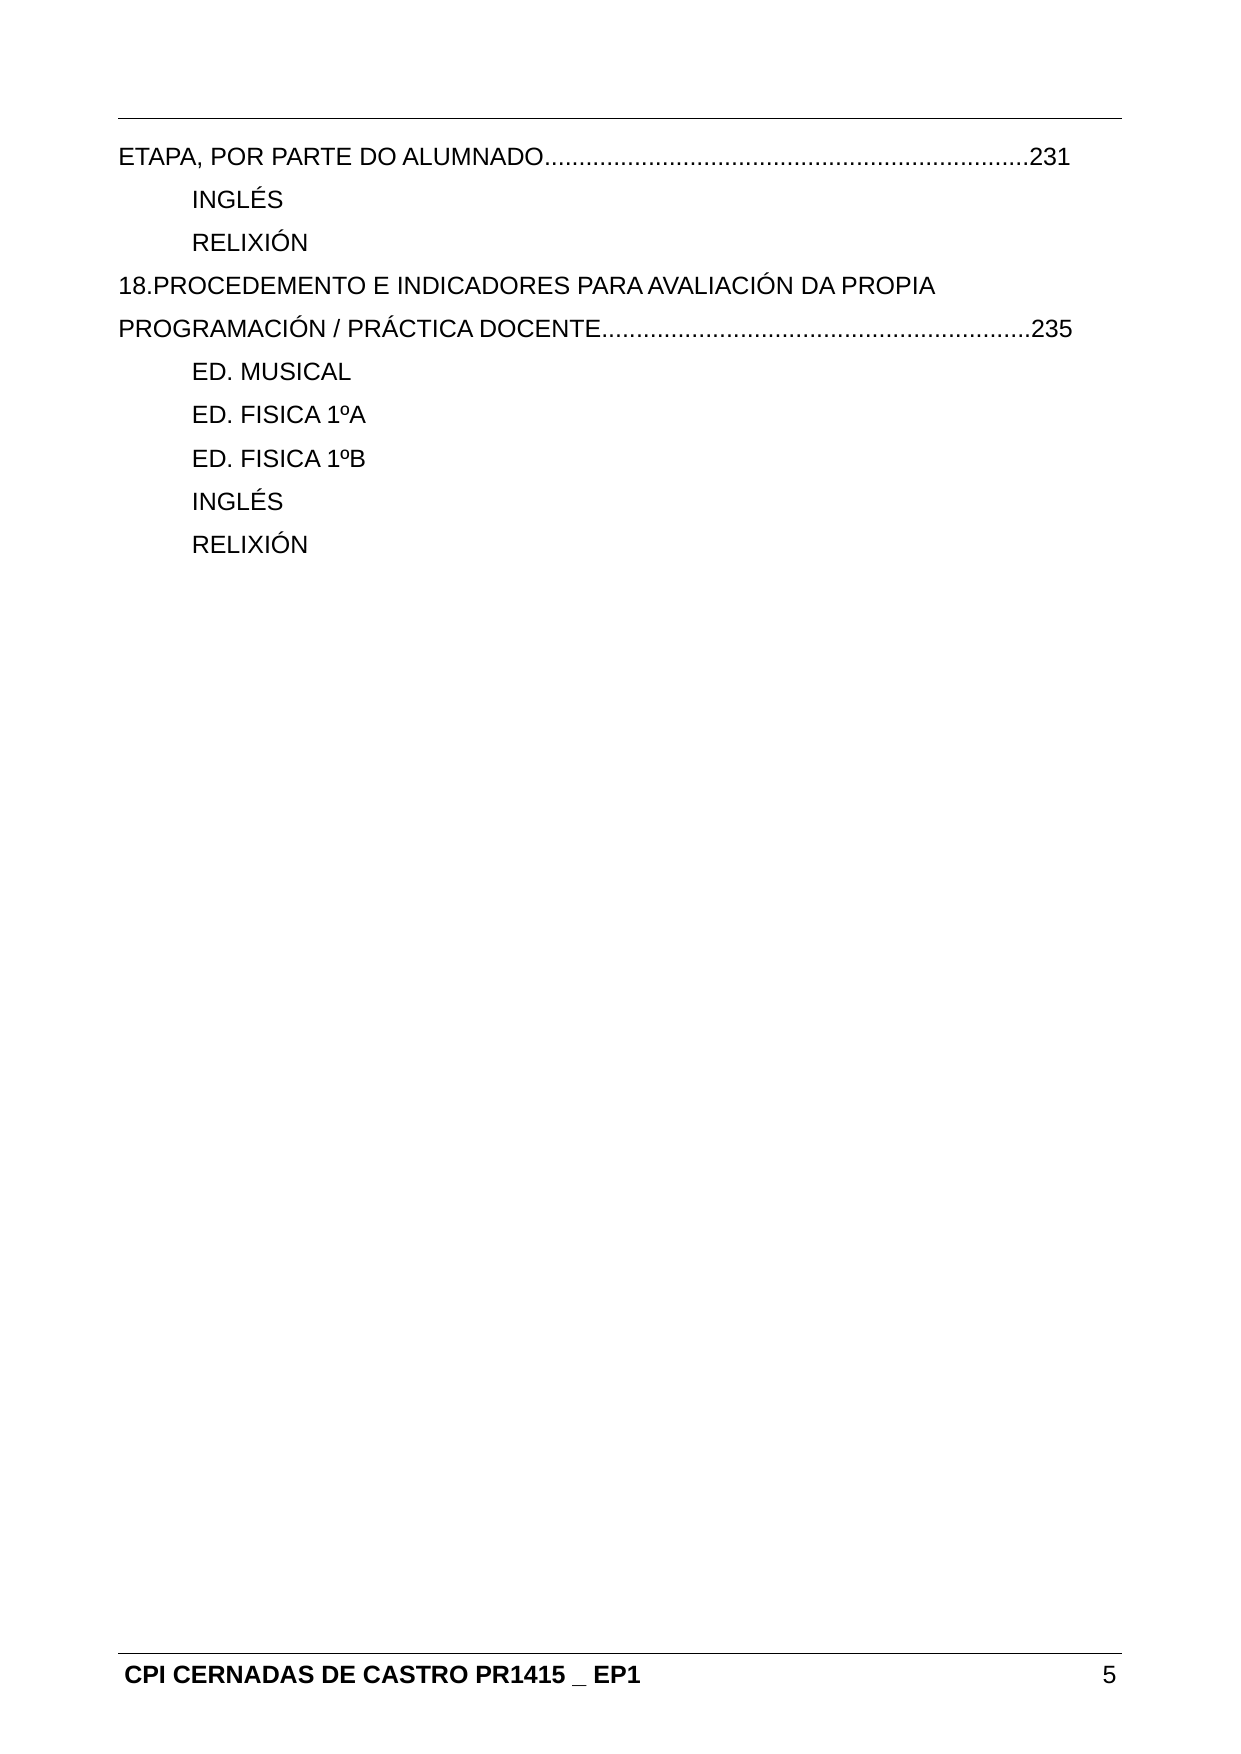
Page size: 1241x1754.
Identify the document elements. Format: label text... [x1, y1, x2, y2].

text INGLÉS [118, 487, 1122, 515]
text RELIXIÓN [118, 530, 1122, 558]
text ED. MUSICAL [118, 357, 1122, 386]
text ED. FISICA 1ºA [118, 400, 1122, 429]
text RELIXIÓN [118, 228, 1122, 257]
text 18.PROCEDEMENTO E INDICADORES PARA AVALIACIÓN DA PROPIA PROGRAMACIÓN / PRÁCTICA DOCENTE..............................................................235 [118, 271, 1122, 343]
text INGLÉS [118, 185, 1122, 213]
text ED. FISICA 1ºB [118, 443, 1122, 472]
text ETAPA, POR PARTE DO ALUMNADO......................................................................231 [118, 142, 1122, 170]
